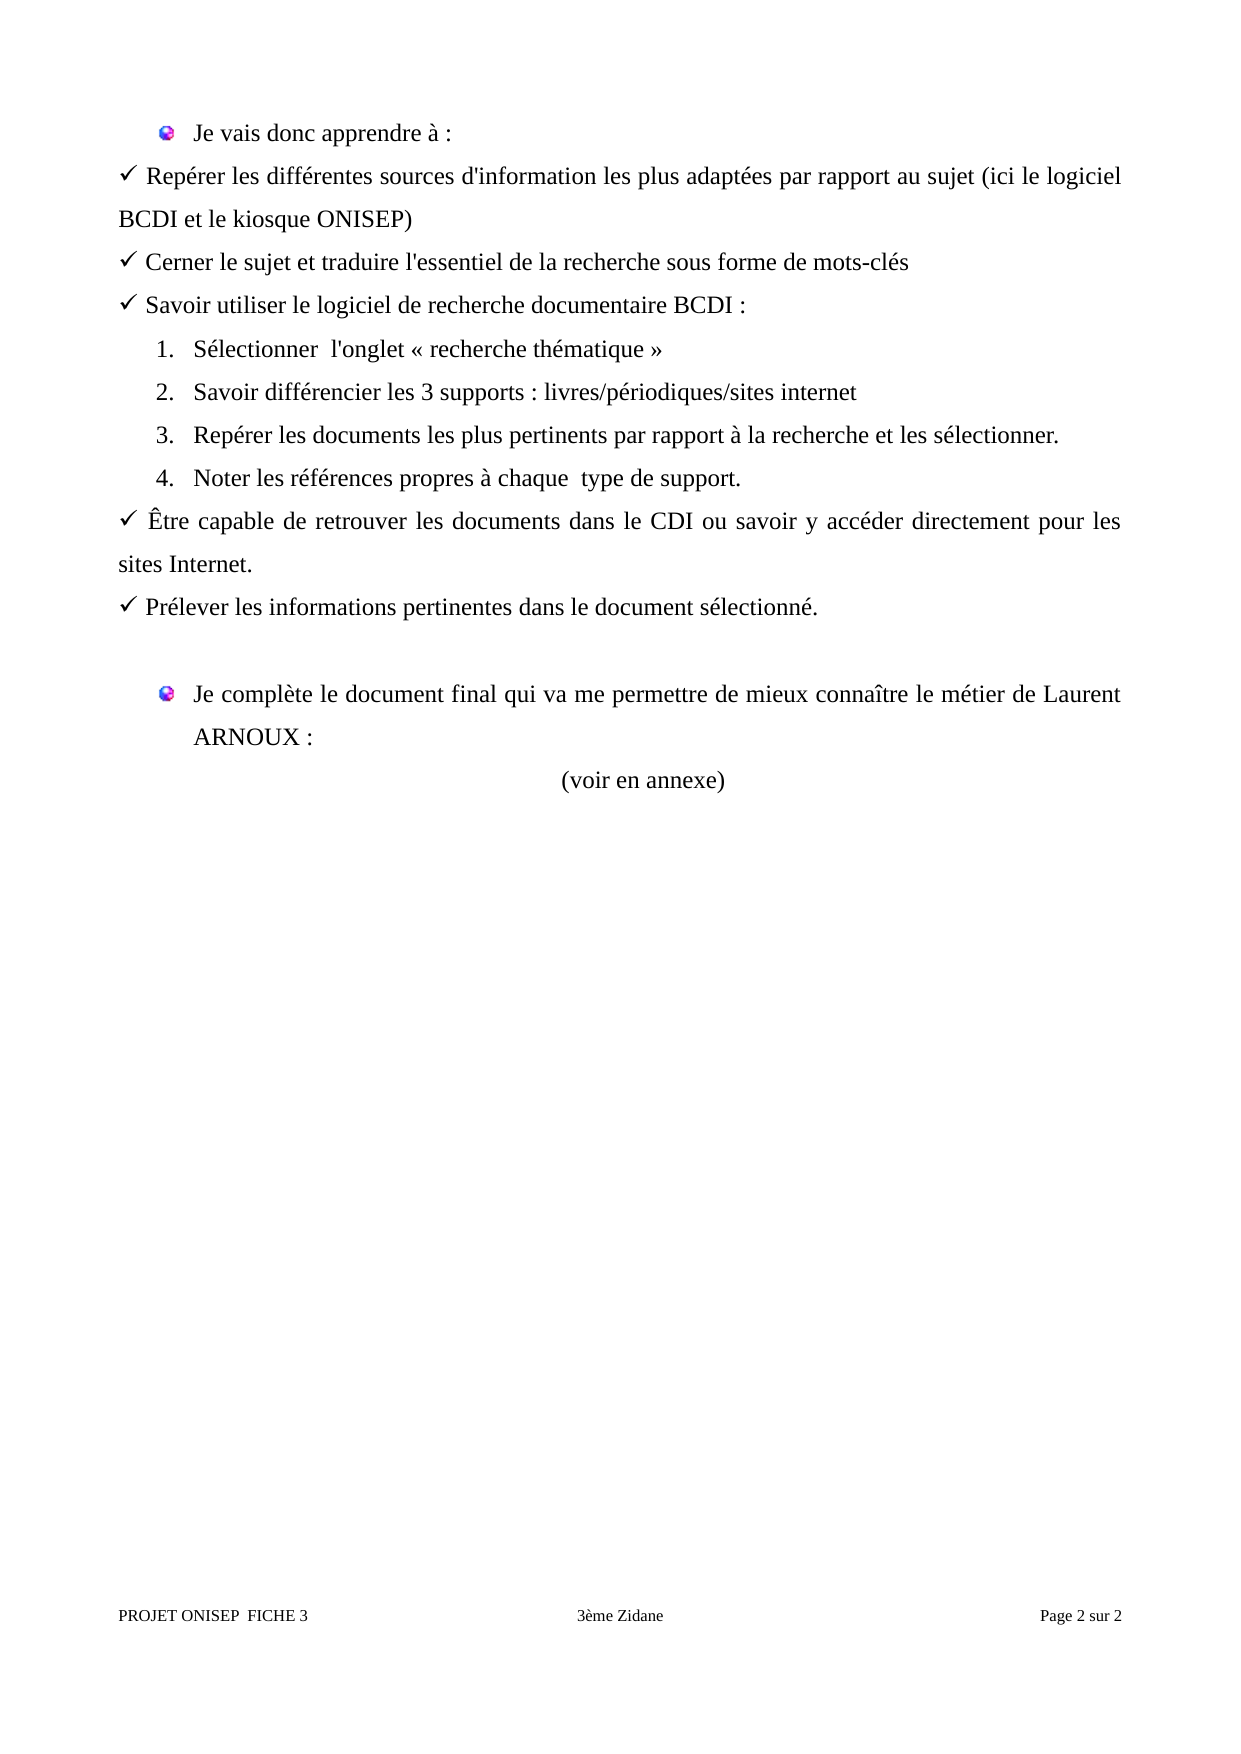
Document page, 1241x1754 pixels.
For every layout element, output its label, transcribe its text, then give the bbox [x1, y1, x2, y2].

list Repérer les documents les plus pertinents par rapport à la recherche et les sélectionner. [156, 420, 1122, 449]
list Sélectionner l'onglet « recherche thématique » [156, 334, 1122, 362]
text  Cerner le sujet et traduire l'essentiel de la recherche sous forme de mots-clés [118, 247, 1122, 276]
picture [156, 683, 176, 703]
list Savoir différencier les 3 supports : livres/périodiques/sites internet [156, 377, 1122, 406]
list Noter les références propres à chaque type de support. [156, 463, 1122, 492]
text (voir en annexe) [118, 765, 1122, 794]
text  Prélever les informations pertinentes dans le document sélectionné. [118, 592, 1122, 621]
text  Savoir utiliser le logiciel de recherche documentaire BCDI : [118, 291, 1122, 319]
text  Repérer les différentes sources d'information les plus adaptées par rapport au sujet (ici le logiciel BCDI et le kiosque ONISEP) [118, 161, 1122, 233]
list Je complète le document final qui va me permettre de mieux connaître le métier de Laurent ARNOUX : [156, 679, 1122, 751]
text  Être capable de retrouver les documents dans le CDI ou savoir y accéder directement pour les sites Internet. [118, 506, 1122, 578]
list Je vais donc apprendre à : [156, 118, 1122, 147]
picture [156, 123, 176, 142]
